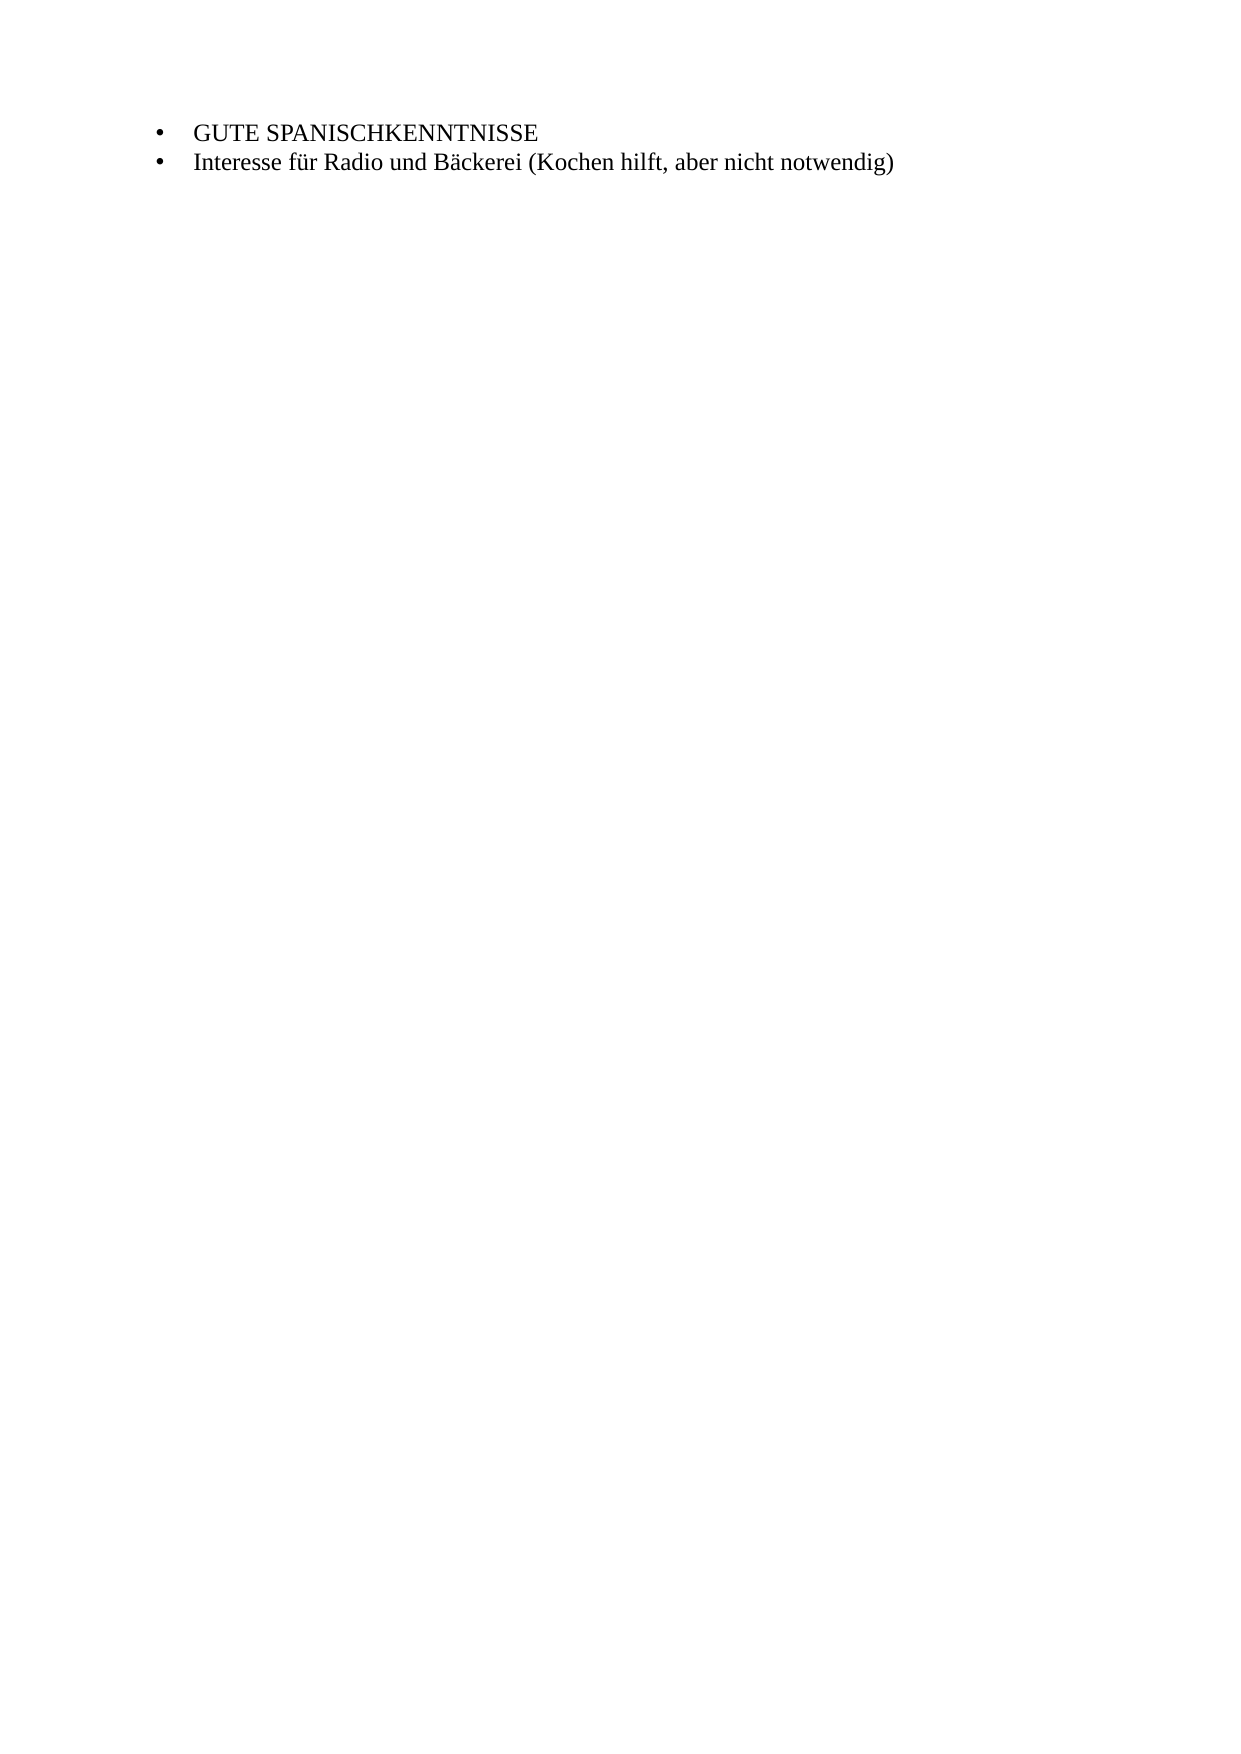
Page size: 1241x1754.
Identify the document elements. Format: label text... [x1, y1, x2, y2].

list GUTE SPANISCHKENNTNISSE [156, 118, 1122, 147]
list Interesse für Radio und Bäckerei (Kochen hilft, aber nicht notwendig) [156, 147, 1122, 176]
